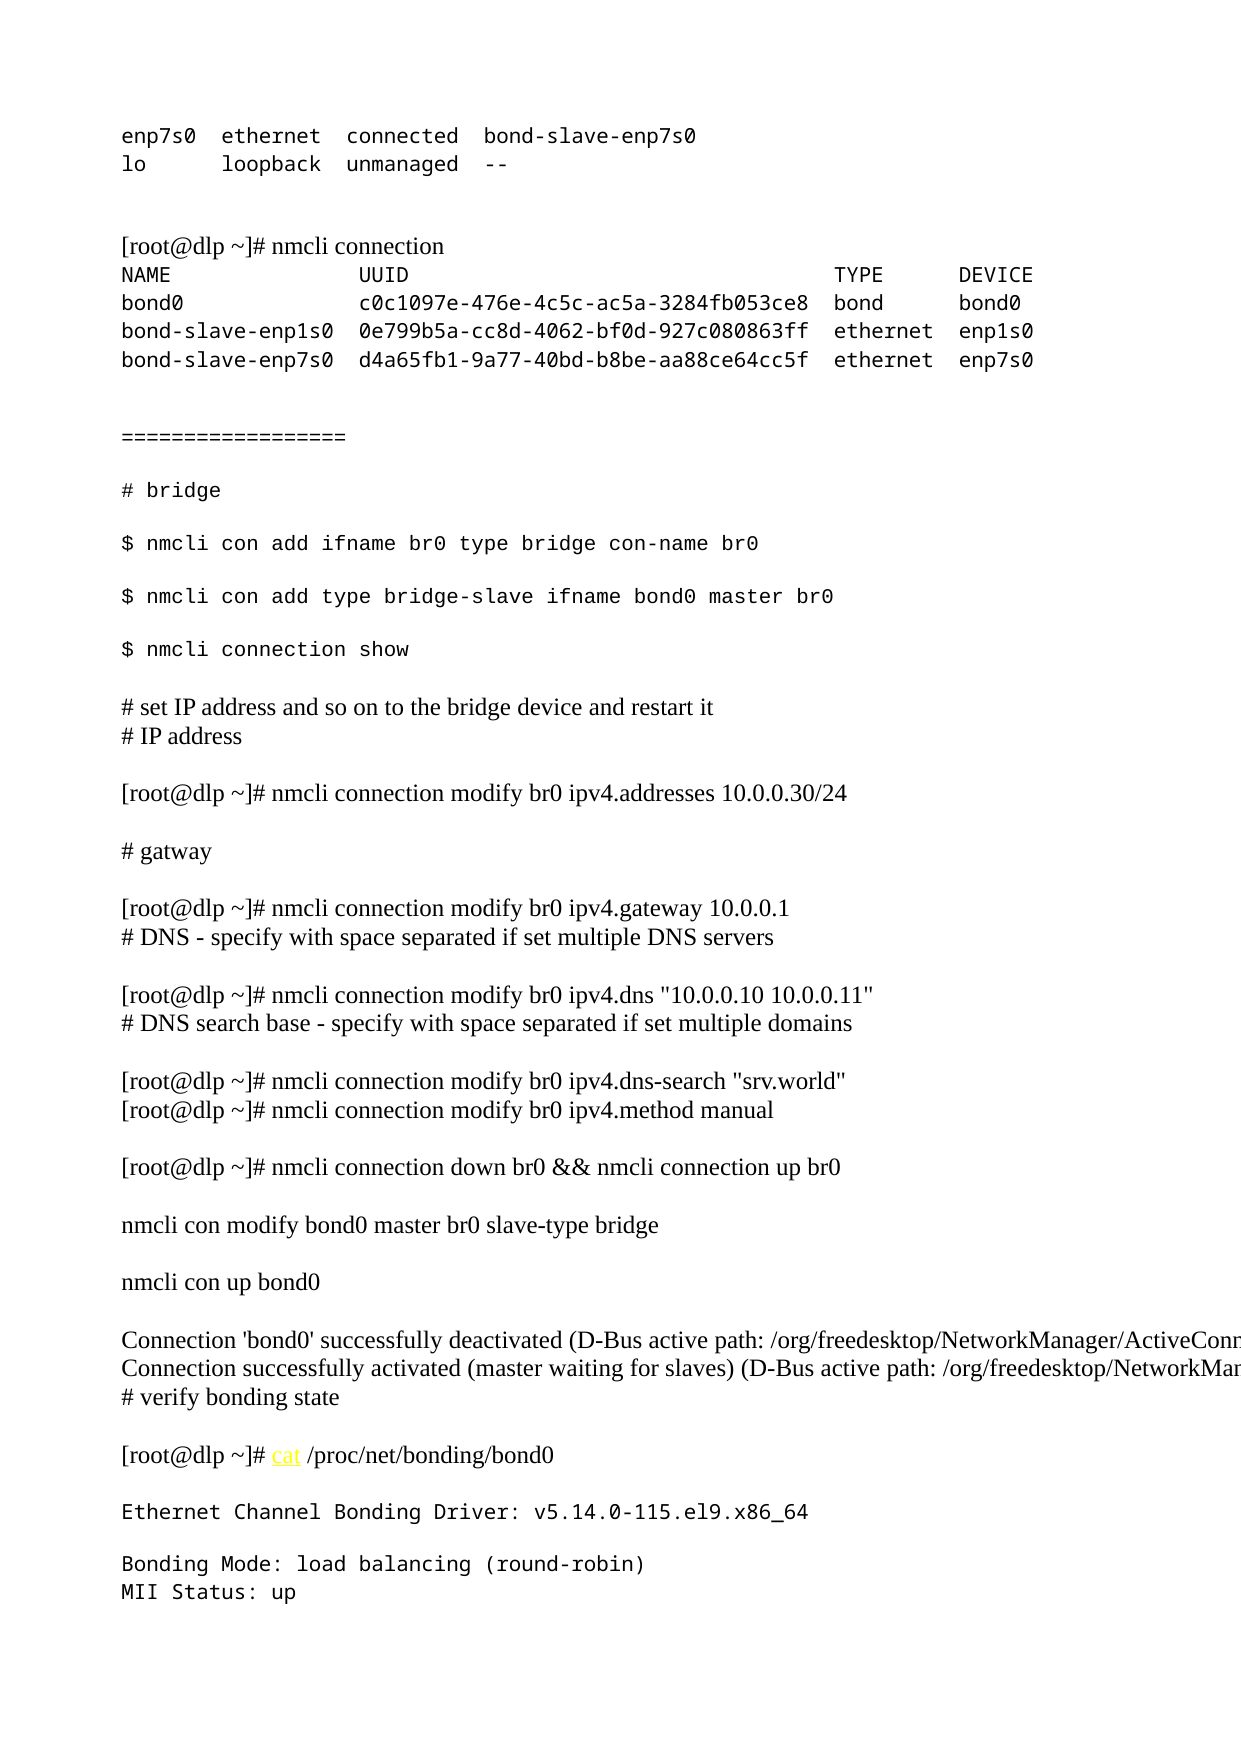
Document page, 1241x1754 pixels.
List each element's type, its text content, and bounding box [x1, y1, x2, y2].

table_header # display network devices [root@dlp ~]# nmcli device DEVICE TYPE STATE CONNECTION enp1s0 ethernet connected enp1s0 enp7s0 ethernet disconnected -- lo loopback unmanaged -- # delete existing network connections [root@dlp ~]# nmcli connection delete enp1s0 Connection 'enp1s0' (0c5a95c5-1c2a-351d-add2-7fee398c96ab) successfully deleted. [root@dlp ~]# nmcli device DEVICE TYPE STATE CONNECTION enp1s0 ethernet disconnected -- enp7s0 ethernet disconnected -- lo loopback unmanaged -- # add a new bonding device [bond0] (any name you like) # refer to the description above for each mode (OK to specify with mode number for [mode=*]) [root@dlp ~]# nmcli connection add type bond ifname bond0 con-name bond0 bond.options "mode=balance-rr" Connection 'bond0' (c0c1097e-476e-4c5c-ac5a-3284fb053ce8) successfully added. # add member devices to the bonding device [root@dlp ~]# nmcli connection add type ethernet ifname enp1s0 master bond0 Connection 'bond-slave-enp1s0' (0e799b5a-cc8d-4062-bf0d-927c080863ff) successfully added. [root@dlp ~]# nmcli connection add type ethernet ifname enp7s0 master bond0 [root@dlp ~]# nmcli connection modify boond0 ipv4.method disabled Connection 'bond-slave-enp7s0' (d4a65fb1-9a77-40bd-b8be-aa88ce64cc5f) successfully added. [root@dlp ~]# nmcli device DEVICE TYPE STATE CONNECTION bond0 bond connected bond0 enp1s0 ethernet connected bond-slave-enp1s0 enp7s0 ethernet connected bond-slave-enp7s0 lo loopback unmanaged -- [root@dlp ~]# nmcli connection NAME UUID TYPE DEVICE bond0 c0c1097e-476e-4c5c-ac5a-3284fb053ce8 bond bond0 bond-slave-enp1s0 0e799b5a-cc8d-4062-bf0d-927c080863ff ethernet enp1s0 bond-slave-enp7s0 d4a65fb1-9a77-40bd-b8be-aa88ce64cc5f ethernet enp7s0 ================== # bridge $ nmcli con add ifname br0 type bridge con-name br0 $ nmcli con add type bridge-slave ifname bond0 master br0 $ nmcli connection show # set IP address and so on to the bridge device and restart it # IP address [root@dlp ~]# nmcli connection modify br0 ipv4.addresses 10.0.0.30/24 # gatway [root@dlp ~]# nmcli connection modify br0 ipv4.gateway 10.0.0.1 # DNS - specify with space separated if set multiple DNS servers [root@dlp ~]# nmcli connection modify br0 ipv4.dns "10.0.0.10 10.0.0.11" # DNS search base - specify with space separated if set multiple domains [root@dlp ~]# nmcli connection modify br0 ipv4.dns-search "srv.world" [root@dlp ~]# nmcli connection modify br0 ipv4.method manual [root@dlp ~]# nmcli connection down br0 && nmcli connection up br0 nmcli con modify bond0 master br0 slave-type bridge nmcli con up bond0 Connection 'bond0' successfully deactivated (D-Bus active path: /org/freedesktop/NetworkManager/ActiveConnection/2) Connection successfully activated (master waiting for slaves) (D-Bus active path: /org/freedesktop/NetworkManager/ActiveConnection/5) # verify bonding state [root@dlp ~]# cat /proc/net/bonding/bond0 Ethernet Channel Bonding Driver: v5.14.0-115.el9.x86_64 Bonding Mode: load balancing (round-robin) MII Status: up MII Polling Interval (ms): 100 Up Delay (ms): 0 Down Delay (ms): 0 Peer Notification Delay (ms): 0 Slave Interface: enp1s0 MII Status: up Speed: Unknown Duplex: Unknown Link Failure Count: 0 Permanent HW addr: 52:54:00:6e:a3:17 Slave queue ID: 0 Slave Interface: enp7s0 MII Status: up Speed: Unknown Duplex: Unknown Link Failure Count: 0 Permanent HW addr: 52:54:00:fe:cd:82 Slave queue ID: 0 [root@dlp ~]# ip address 1: lo: <LOOPBACK,UP,LOWER_UP> mtu 65536 qdisc noqueue state UNKNOWN group default qlen 1000 link/loopback 00:00:00:00:00:00 brd 00:00:00:00:00:00 inet 127.0.0.1/8 scope host lo valid_lft forever preferred_lft forever inet6 ::1/128 scope host valid_lft forever preferred_lft forever 2: enp1s0: <BROADCAST,MULTICAST,SLAVE,UP,LOWER_UP> mtu 1500 qdisc fq_codel master bond0 state UP group default qlen 1000 link/ether 52:54:00:6e:a3:17 brd ff:ff:ff:ff:ff:ff 3: enp7s0: <BROADCAST,MULTICAST,SLAVE,UP,LOWER_UP> mtu 1500 qdisc fq_codel master bond0 state UP group default qlen 1000 link/ether 52:54:00:6e:a3:17 brd ff:ff:ff:ff:ff:ff permaddr 52:54:00:fe:cd:82 5: bond0: <BROADCAST,MULTICAST,MASTER,UP,LOWER_UP> mtu 1500 qdisc noqueue state UP group default qlen 1000 link/ether 52:54:00:6e:a3:17 brd ff:ff:ff:ff:ff:ff inet 10.0.0.30/24 brd 10.0.0.255 scope global noprefixroute bond0 valid_lft forever preferred_lft forever inet6 fe80::34ce:9e06:c339:558a/64 scope link noprefixroute valid_lft forever preferred_lft forever # configuration files are stored under the place [root@dlp ~]# ll /etc/NetworkManager/system-connections total 12 -rw-------. 1 root root 288 Jun 29 14:27 bond0.nmconnection -rw-------. 1 root root 153 Jun 29 14:25 bond-slave-enp1s0.nmconnection -rw-------. 1 root root 153 Jun 29 14:25 bond-slave-enp7s0.nmconnection [118, 118, 1240, 1609]
